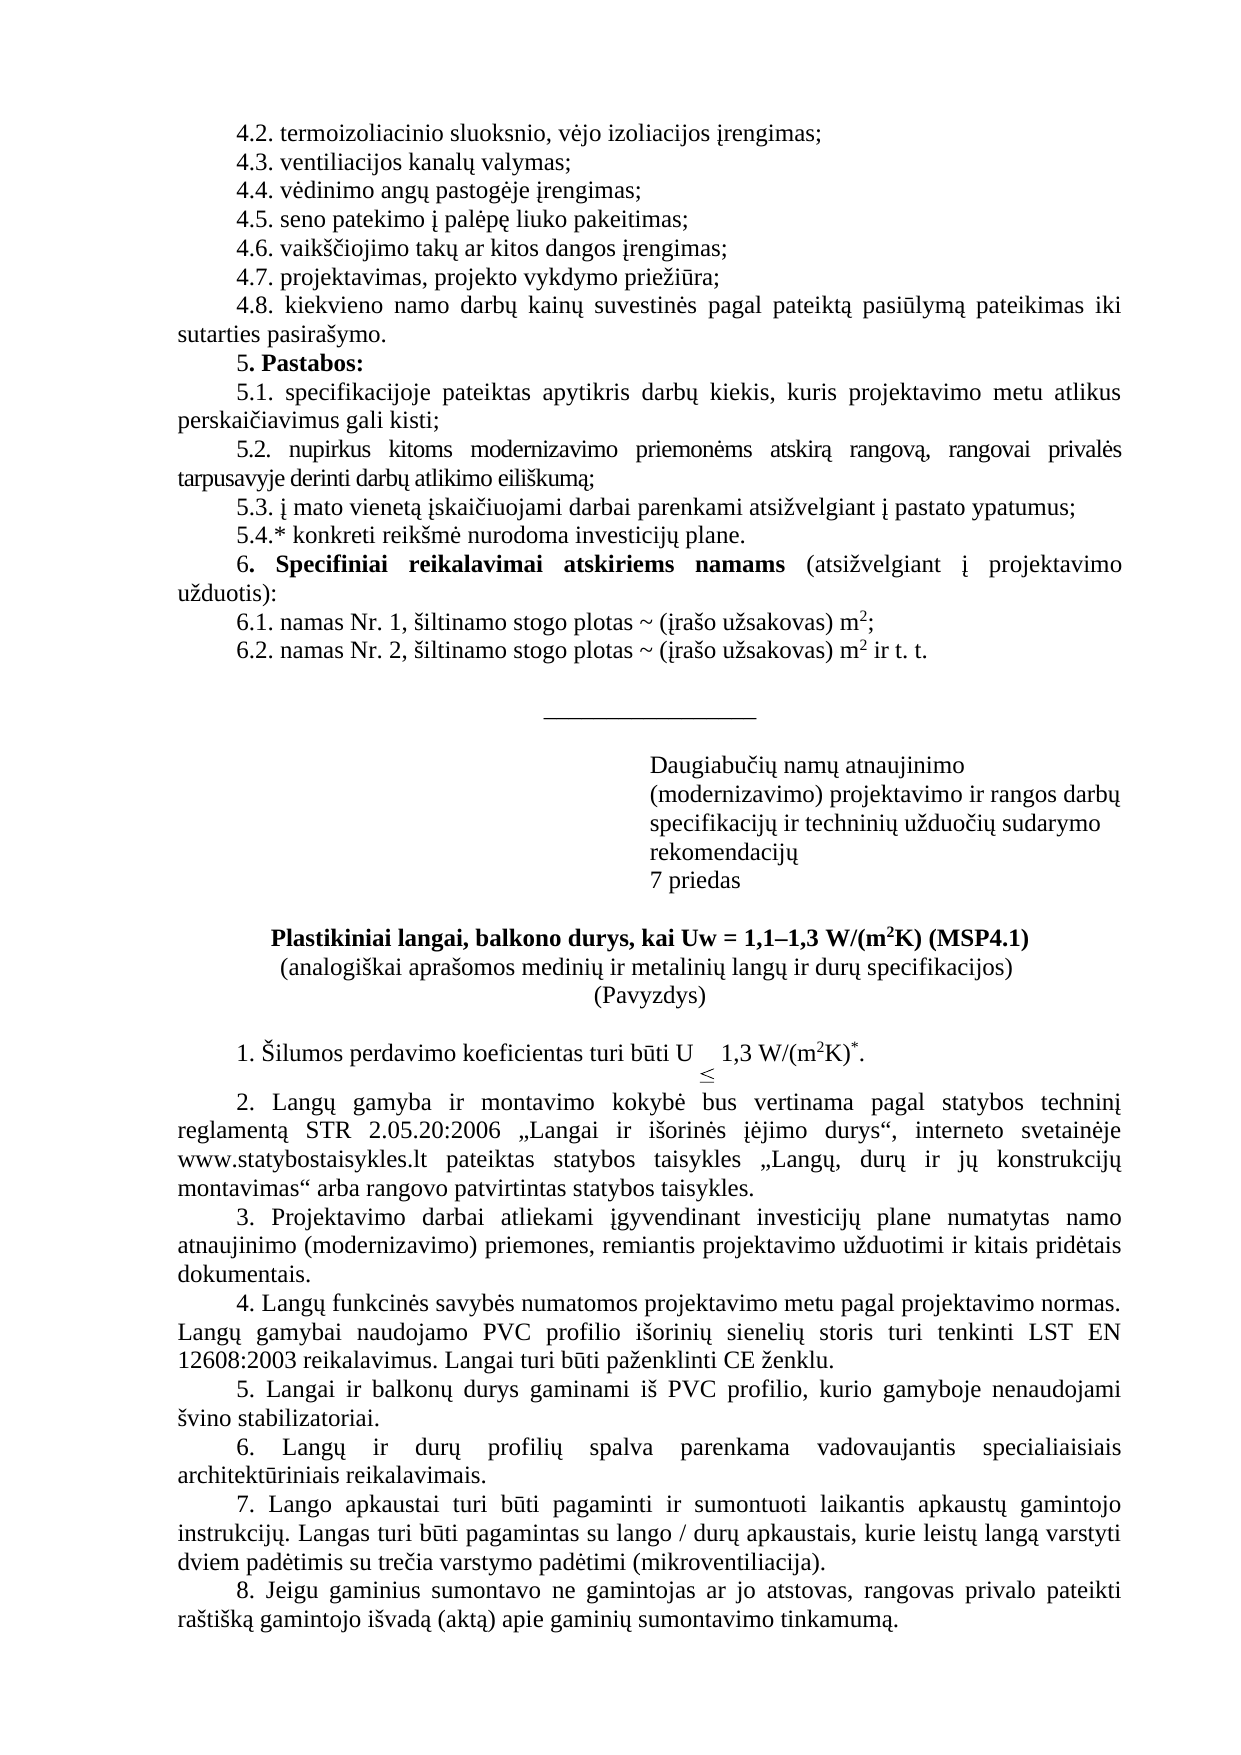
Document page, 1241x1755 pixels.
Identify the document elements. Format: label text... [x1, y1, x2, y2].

text 4.4. vėdinimo angų pastogėje įrengimas; [177, 176, 1122, 204]
text (Pavyzdys) [177, 981, 1122, 1009]
text 7. Lango apkaustai turi būti pagaminti ir sumontuoti laikantis apkaustų gamintojo instrukcijų. Langas turi būti pagamintas su lango / durų apkaustais, kurie leistų langą varstyti dviem padėtimis su trečia varstymo padėtimi (mikroventiliacija). [177, 1489, 1122, 1576]
text 6. Specifiniai reikalavimai atskiriems namams (atsižvelgiant į projektavimo užduotis): [177, 549, 1122, 607]
text 4.6. vaikščiojimo takų ar kitos dangos įrengimas; [177, 233, 1122, 262]
text 6.1. namas Nr. 1, šiltinamo stogo plotas ~ (įrašo užsakovas) m2; [177, 607, 1122, 636]
text 4.5. seno patekimo į palėpę liuko pakeitimas; [177, 204, 1122, 233]
text 4.8. kiekvieno namo darbų kainų suvestinės pagal pateiktą pasiūlymą pateikimas iki sutarties pasirašymo. [177, 291, 1122, 348]
text 2. Langų gamyba ir montavimo kokybė bus vertinama pagal statybos techninį reglamentą STR 2.05.20:2006 „Langai ir išorinės įėjimo durys“, interneto svetainėje www.statybostaisykles.lt pateiktas statybos taisykles „Langų, durų ir jų konstrukcijų montavimas“ arba rangovo patvirtintas statybos taisykles. [177, 1087, 1122, 1202]
text 1. Šilumos perdavimo koeficientas turi būti U<= 1,3 W/(m2K)*. [177, 1038, 1122, 1087]
text 6.2. namas Nr. 2, šiltinamo stogo plotas ~ (įrašo užsakovas) m2 ir t. t. [177, 636, 1122, 664]
text 3. Projektavimo darbai atliekami įgyvendinant investicijų plane numatytas namo atnaujinimo (modernizavimo) priemones, remiantis projektavimo užduotimi ir kitais pridėtais dokumentais. [177, 1202, 1122, 1288]
text Daugiabučių namų atnaujinimo (modernizavimo) projektavimo ir rangos darbų specifikacijų ir techninių užduočių sudarymo rekomendacijų [649, 751, 1122, 866]
text 6. Langų ir durų profilių spalva parenkama vadovaujantis specialiaisiais architektūriniais reikalavimais. [177, 1432, 1122, 1489]
text 7 priedas [649, 866, 1122, 894]
text 4.7. projektavimas, projekto vykdymo priežiūra; [177, 262, 1122, 291]
text 5. Pastabos: [177, 348, 1122, 377]
text 5.2. nupirkus kitoms modernizavimo priemonėms atskirą rangovą, rangovai privalės tarpusavyje derinti darbų atlikimo eiliškumą; [177, 434, 1122, 492]
text _________________ [177, 693, 1122, 722]
text 5.1. specifikacijoje pateiktas apytikris darbų kiekis, kuris projektavimo metu atlikus perskaičiavimus gali kisti; [177, 377, 1122, 434]
text Plastikiniai langai, balkono durys, kai Uw = 1,1–1,3 W/(m2K) (MSP4.1) [177, 923, 1122, 952]
text 8. Jeigu gaminius sumontavo ne gamintojas ar jo atstovas, rangovas privalo pateikti raštišką gamintojo išvadą (aktą) apie gaminių sumontavimo tinkamumą. [177, 1576, 1122, 1633]
text 4.2. termoizoliacinio sluoksnio, vėjo izoliacijos įrengimas; [177, 118, 1122, 147]
text 5. Langai ir balkonų durys gaminami iš PVC profilio, kurio gamyboje nenaudojami švino stabilizatoriai. [177, 1374, 1122, 1432]
text 5.4.* konkreti reikšmė nurodoma investicijų plane. [177, 521, 1122, 549]
text (analogiškai aprašomos medinių ir metalinių langų ir durų specifikacijos) [177, 952, 1122, 981]
text 4.3. ventiliacijos kanalų valymas; [177, 147, 1122, 176]
text 5.3. į mato vienetą įskaičiuojami darbai parenkami atsižvelgiant į pastato ypatumus; [177, 492, 1122, 521]
text 4. Langų funkcinės savybės numatomos projektavimo metu pagal projektavimo normas. Langų gamybai naudojamo PVC profilio išorinių sienelių storis turi tenkinti LST EN 12608:2003 reikalavimus. Langai turi būti paženklinti CE ženklu. [177, 1288, 1122, 1374]
